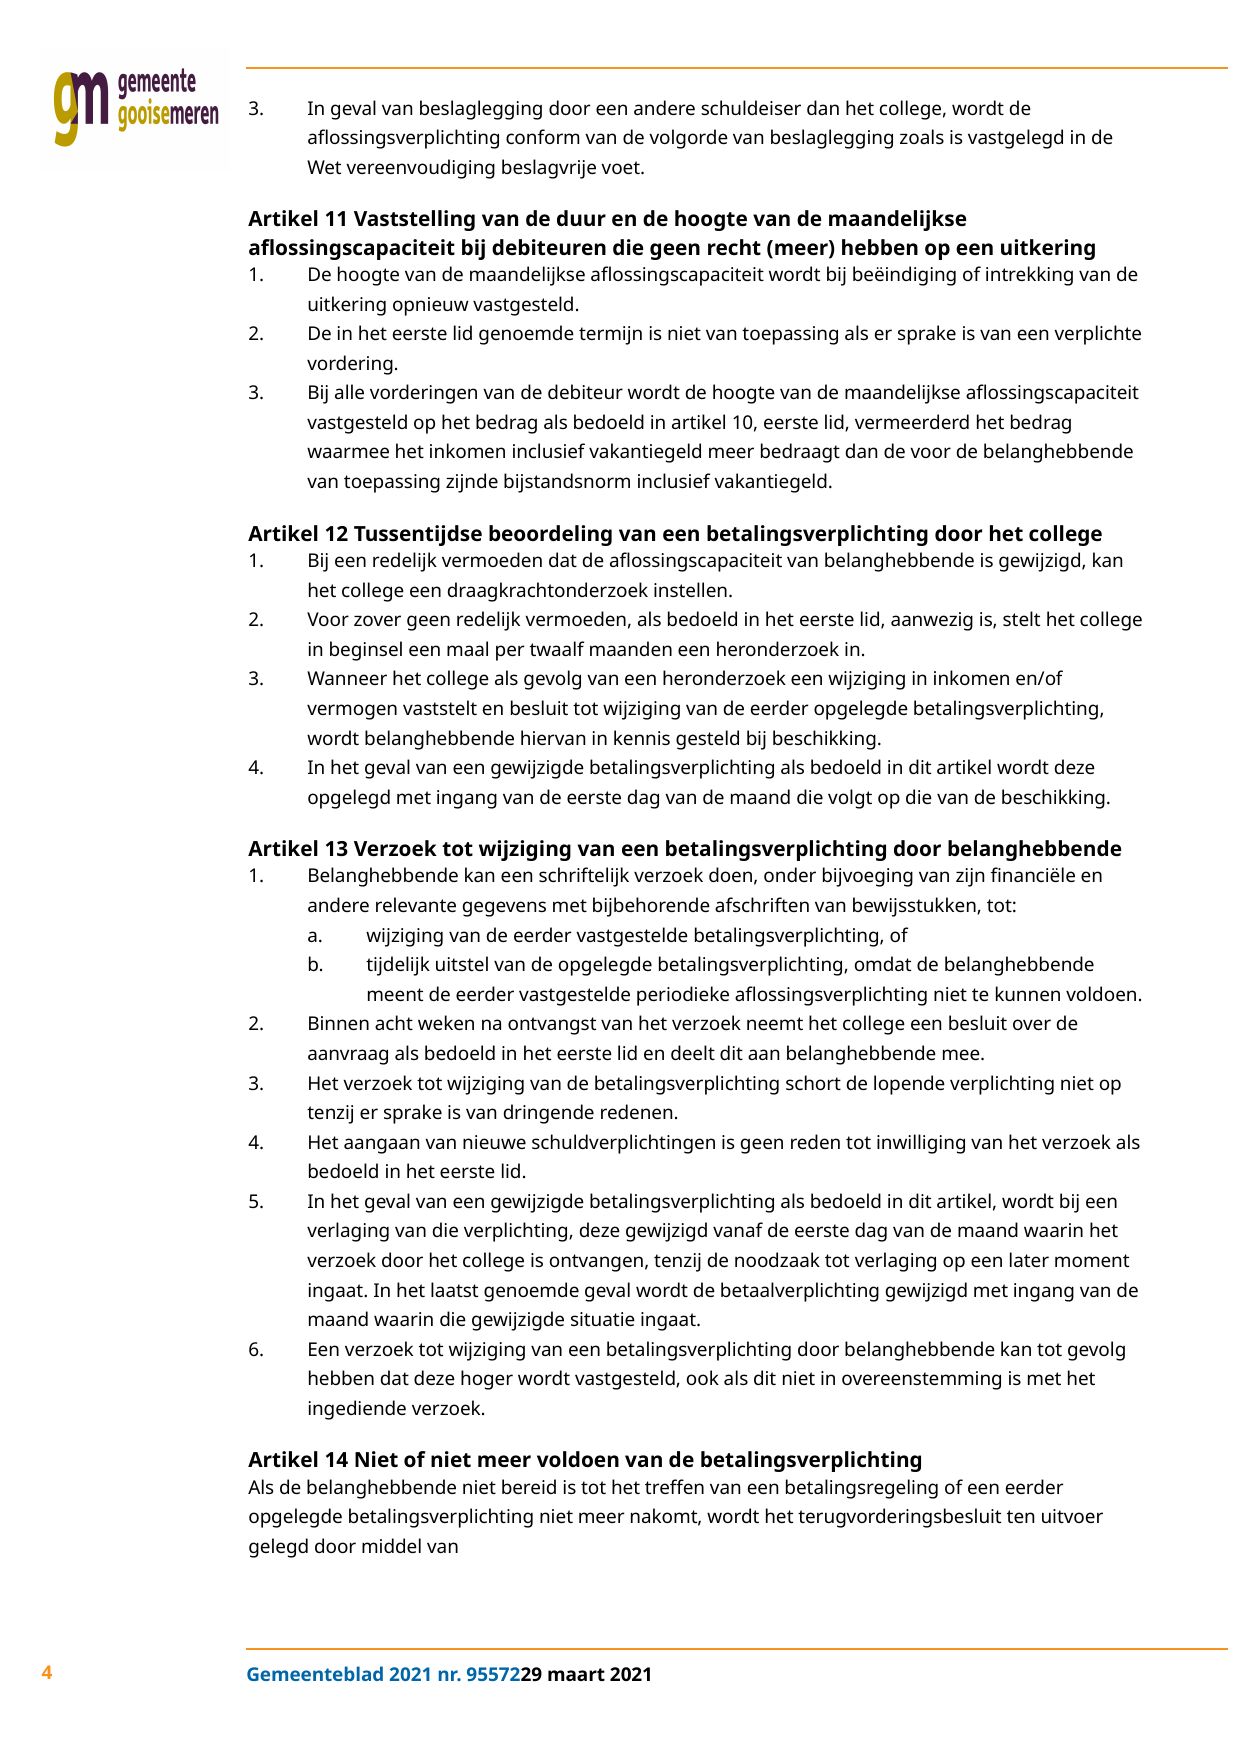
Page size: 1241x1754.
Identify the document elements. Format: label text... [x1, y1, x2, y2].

list De hoogte van de maandelijkse aflossingscapaciteit wordt bij beëindiging of intrekking van de uitkering opnieuw vastgesteld. [248, 261, 1152, 317]
text Artikel 14 Niet of niet meer voldoen van de betalingsverplichting [248, 1446, 1152, 1474]
list Voor zover geen redelijk vermoeden, als bedoeld in het eerste lid, aanwezig is, stelt het college in beginsel een maal per twaalf maanden een heronderzoek in. [248, 606, 1152, 662]
list Wanneer het college als gevolg van een heronderzoek een wijziging in inkomen en/of vermogen vaststelt en besluit tot wijziging van de eerder opgelegde betalingsverplichting, wordt belanghebbende hiervan in kennis gesteld bij beschikking. [248, 666, 1152, 750]
list Bij alle vorderingen van de debiteur wordt de hoogte van de maandelijkse aflossingscapaciteit vastgesteld op het bedrag als bedoeld in artikel 10, eerste lid, vermeerderd het bedrag waarmee het inkomen inclusief vakantiegeld meer bedraagt dan de voor de belanghebbende van toepassing zijnde bijstandsnorm inclusief vakantiegeld. [248, 379, 1152, 494]
text Artikel 13 Verzoek tot wijziging van een betalingsverplichting door belanghebbende [248, 834, 1152, 863]
list wijziging van de eerder vastgestelde betalingsverplichting, of [307, 922, 1152, 948]
list In geval van beslaglegging door een andere schuldeiser dan het college, wordt de aflossingsverplichting conform van de volgorde van beslaglegging zoals is vastgelegd in de Wet vereenvoudiging beslagvrije voet. [248, 95, 1152, 180]
picture [41, 47, 231, 172]
list In het geval van een gewijzigde betalingsverplichting als bedoeld in dit artikel wordt deze opgelegd met ingang van de eerste dag van de maand die volgt op die van de beschikking. [248, 754, 1152, 809]
text Artikel 12 Tussentijdse beoordeling van een betalingsverplichting door het college [248, 519, 1152, 547]
list De in het eerste lid genoemde termijn is niet van toepassing als er sprake is van een verplichte vordering. [248, 320, 1152, 376]
text Artikel 11 Vaststelling van de duur en de hoogte van de maandelijkse aflossingscapaciteit bij debiteuren die geen recht (meer) hebben op een uitkering [248, 204, 1152, 261]
list In het geval van een gewijzigde betalingsverplichting als bedoeld in dit artikel, wordt bij een verlaging van die verplichting, deze gewijzigd vanaf de eerste dag van de maand waarin het verzoek door het college is ontvangen, tenzij de noodzaak tot verlaging op een later moment ingaat. In het laatst genoemde geval wordt de betaalverplichting gewijzigd met ingang van de maand waarin die gewijzigde situatie ingaat. [248, 1188, 1152, 1332]
list Binnen acht weken na ontvangst van het verzoek neemt het college een besluit over de aanvraag als bedoeld in het eerste lid en deelt dit aan belanghebbende mee. [248, 1011, 1152, 1066]
list Het verzoek tot wijziging van de betalingsverplichting schort de lopende verplichting niet op tenzij er sprake is van dringende redenen. [248, 1070, 1152, 1125]
list Bij een redelijk vermoeden dat de aflossingscapaciteit van belanghebbende is gewijzigd, kan het college een draagkrachtonderzoek instellen. [248, 547, 1152, 602]
list Belanghebbende kan een schriftelijk verzoek doen, onder bijvoeging van zijn financiële en andere relevante gegevens met bijbehorende afschriften van bewijsstukken, tot: [248, 863, 1152, 918]
list tijdelijk uitstel van de opgelegde betalingsverplichting, omdat de belanghebbende meent de eerder vastgestelde periodieke aflossingsverplichting niet te kunnen voldoen. [307, 951, 1152, 1007]
list Een verzoek tot wijziging van een betalingsverplichting door belanghebbende kan tot gevolg hebben dat deze hoger wordt vastgesteld, ook als dit niet in overeenstemming is met het ingediende verzoek. [248, 1336, 1152, 1421]
text Als de belanghebbende niet bereid is tot het treffen van een betalingsregeling of een eerder opgelegde betalingsverplichting niet meer nakomt, wordt het terugvorderingsbesluit ten uitvoer gelegd door middel van [248, 1474, 1152, 1559]
list Het aangaan van nieuwe schuldverplichtingen is geen reden tot inwilliging van het verzoek als bedoeld in het eerste lid. [248, 1129, 1152, 1184]
